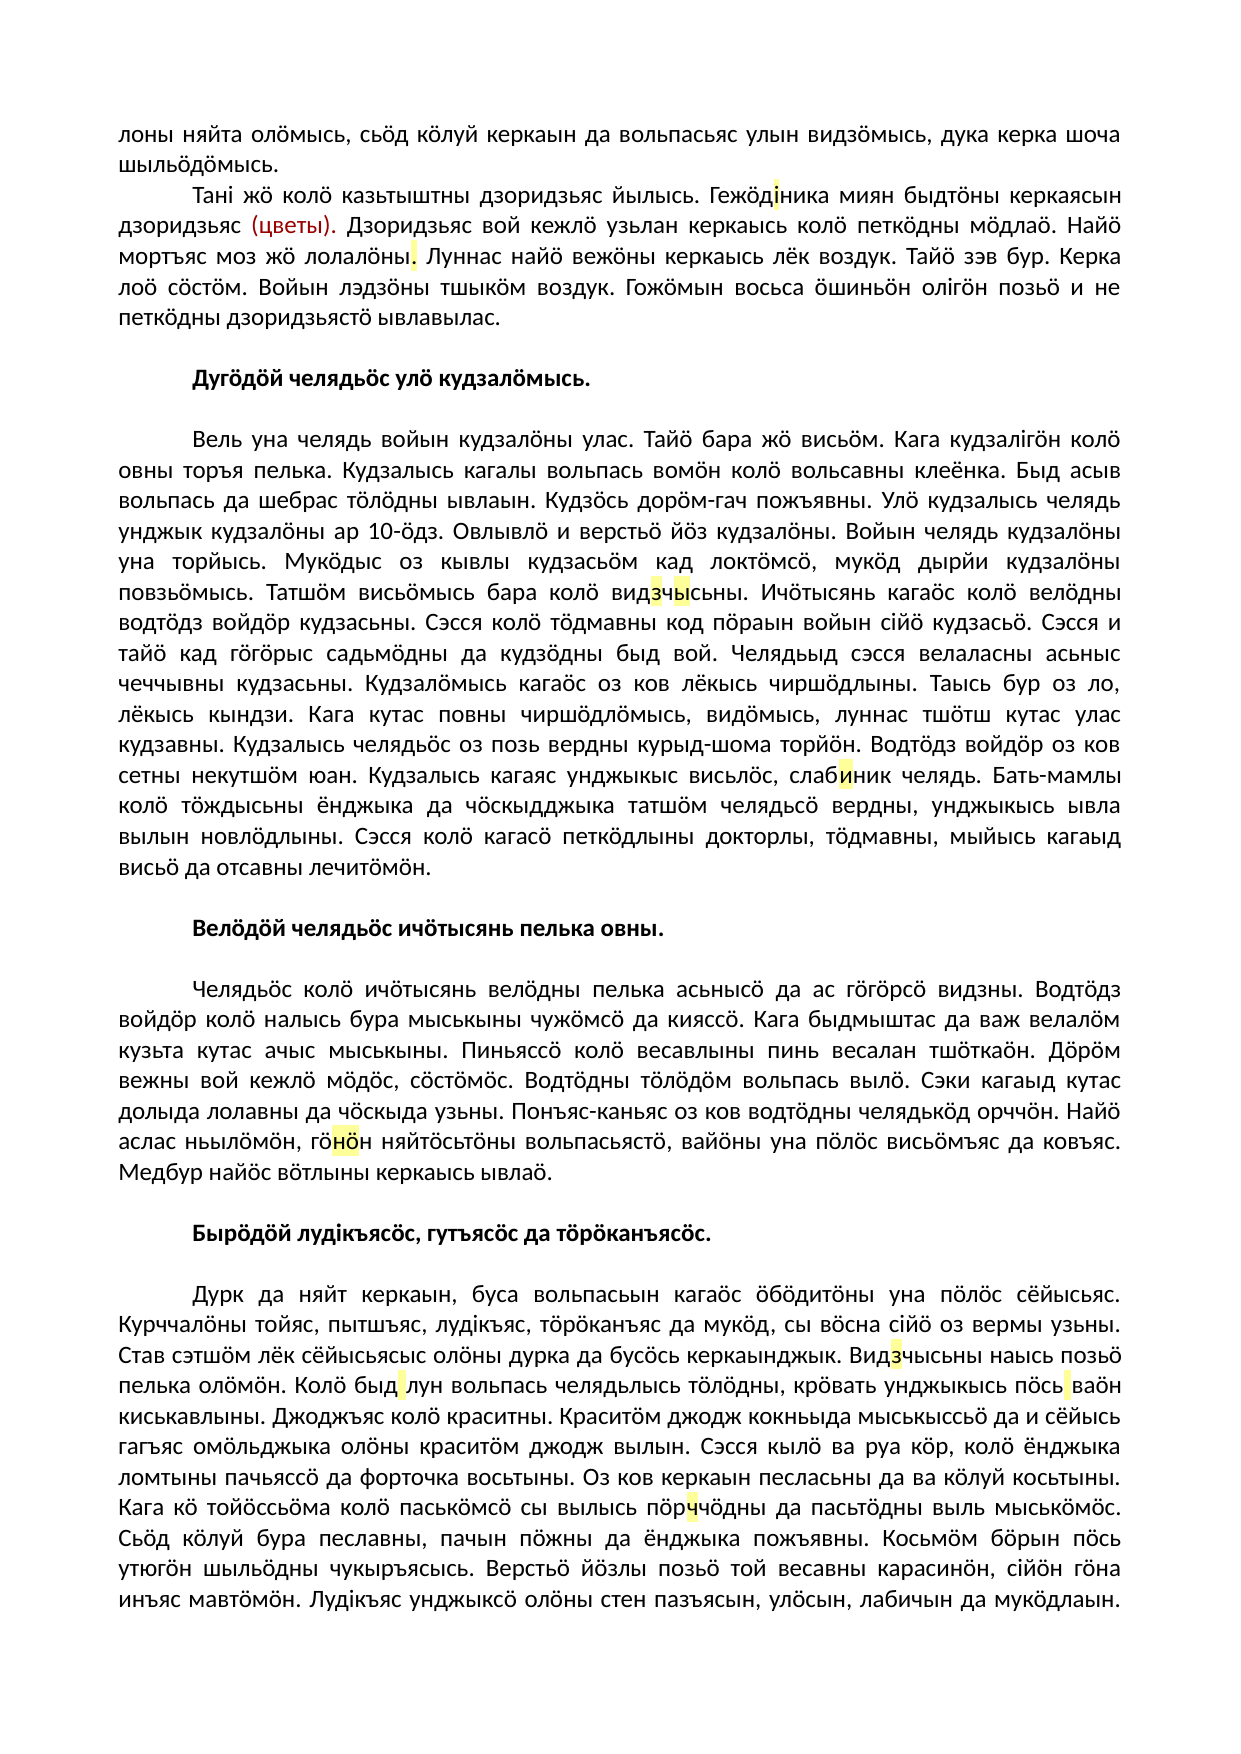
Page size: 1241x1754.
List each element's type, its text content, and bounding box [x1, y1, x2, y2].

text Тані жӧ колӧ казьтыштны дзоридзьяс йылысь. Гежӧдіника миян быдтӧны керкаясын дзоридзьяс (цветы). Дзоридзьяс вой кежлӧ узьлан керкаысь колӧ петкӧдны мӧдлаӧ. Найӧ мортъяс моз жӧ лолалӧны. Луннас найӧ вежӧны керкаысь лёк воздук. Тайӧ зэв бур. Керка лоӧ сӧстӧм. Войын лэдзӧны тшыкӧм воздук. Гожӧмын восьса ӧшиньӧн олігӧн позьӧ и не петкӧдны дзоридзьястӧ ывлавылас. [118, 179, 1122, 332]
text Челядьӧс колӧ ичӧтысянь велӧдны пелька асьнысӧ да ас гӧгӧрсӧ видзны. Водтӧдз войдӧр колӧ налысь бура мыськыны чужӧмсӧ да кияссӧ. Кага быдмыштас да важ велалӧм кузьта кутас ачыс мыськыны. Пиньяссӧ колӧ весавлыны пинь весалан тшӧткаӧн. Дӧрӧм вежны вой кежлӧ мӧдӧс, сӧстӧмӧс. Водтӧдны тӧлӧдӧм вольпась вылӧ. Сэки кагаыд кутас долыда лолавны да чӧскыда узьны. Понъяс-каньяс оз ков водтӧдны челядькӧд орччӧн. Найӧ аслас ньылӧмӧн, гӧнӧн няйтӧсьтӧны вольпасьястӧ, вайӧны уна пӧлӧс висьӧмъяс да ковъяс. Медбур найӧс вӧтлыны керкаысь ывлаӧ. [118, 973, 1122, 1186]
text Велӧдӧй челядьӧс ичӧтысянь пелька овны. [118, 912, 1122, 942]
text Бырӧдӧй лудікъясӧс, гутъясӧс да тӧрӧканъясӧс. [118, 1217, 1122, 1247]
text Дугӧдӧй челядьӧс улӧ кудзалӧмысь. [118, 362, 1122, 393]
text Вель уна челядь войын кудзалӧны улас. Тайӧ бара жӧ висьӧм. Кага кудзалігӧн колӧ овны торъя пелька. Кудзалысь кагалы вольпась вомӧн колӧ вольсавны клеёнка. Быд асыв вольпась да шебрас тӧлӧдны ывлаын. Кудзӧсь дорӧм-гач пожъявны. Улӧ кудзалысь челядь унджык кудзалӧны ар 10-ӧдз. Овлывлӧ и верстьӧ йӧз кудзалӧны. Войын челядь кудзалӧны уна торйысь. Мукӧдыс оз кывлы кудзасьӧм кад локтӧмсӧ, мукӧд дырйи кудзалӧны повзьӧмысь. Татшӧм висьӧмысь бара колӧ видзчысьны. Ичӧтысянь кагаӧс колӧ велӧдны водтӧдз войдӧр кудзасьны. Сэсся колӧ тӧдмавны код пӧраын войын сійӧ кудзасьӧ. Сэсся и тайӧ кад гӧгӧрыс садьмӧдны да кудзӧдны быд вой. Челядьыд сэсся велаласны асьныс чеччывны кудзасьны. Кудзалӧмысь кагаӧс оз ков лёкысь чиршӧдлыны. Таысь бур оз ло, лёкысь кындзи. Кага кутас повны чиршӧдлӧмысь, видӧмысь, луннас тшӧтш кутас улас кудзавны. Кудзалысь челядьӧс оз позь вердны курыд-шома торйӧн. Водтӧдз войдӧр оз ков сетны некутшӧм юан. Кудзалысь кагаяс унджыкыс висьлӧс, слабиник челядь. Бать-мамлы колӧ тӧждысьны ёнджыка да чӧскыдджыка татшӧм челядьсӧ вердны, унджыкысь ывла вылын новлӧдлыны. Сэсся колӧ кагасӧ петкӧдлыны докторлы, тӧдмавны, мыйысь кагаыд висьӧ да отсавны лечитӧмӧн. [118, 423, 1122, 881]
text лоны няйта олӧмысь, сьӧд кӧлуй керкаын да вольпасьяс улын видзӧмысь, дука керка шоча шыльӧдӧмысь. [118, 118, 1122, 179]
text Дурк да няйт керкаын, буса вольпасьын кагаӧс ӧбӧдитӧны уна пӧлӧс сёйысьяс. Курччалӧны тойяс, пытшъяс, лудікъяс, тӧрӧканъяс да мукӧд, сы вӧсна сійӧ оз вермы узьны. Став сэтшӧм лёк сёйысьясыс олӧны дурка да бусӧсь керкаынджык. Видзчысьны наысь позьӧ пелька олӧмӧн. Колӧ быд лун вольпась челядьлысь тӧлӧдны, крӧвать унджыкысь пӧсь ваӧн киськавлыны. Джоджъяс колӧ краситны. Краситӧм джодж кокньыда мыськыссьӧ да и сёйысь гагъяс омӧльджыка олӧны краситӧм джодж вылын. Сэсся кылӧ ва руа кӧр, колӧ ёнджыка ломтыны пачьяссӧ да форточка восьтыны. Оз ков керкаын песласьны да ва кӧлуй косьтыны. Кага кӧ тойӧссьӧма колӧ паськӧмсӧ сы вылысь пӧрччӧдны да пасьтӧдны выль мыськӧмӧс. Сьӧд кӧлуй бура пеславны, пачын пӧжны да ёнджыка пожъявны. Косьмӧм бӧрын пӧсь утюгӧн шыльӧдны чукыръясысь. Верстьӧ йӧзлы позьӧ той весавны карасинӧн, сійӧн гӧна инъяс мавтӧмӧн. Лудікъяс унджыксӧ олӧны стен пазъясын, улӧсын, лабичын да мукӧдлаын. [118, 1278, 1122, 1614]
